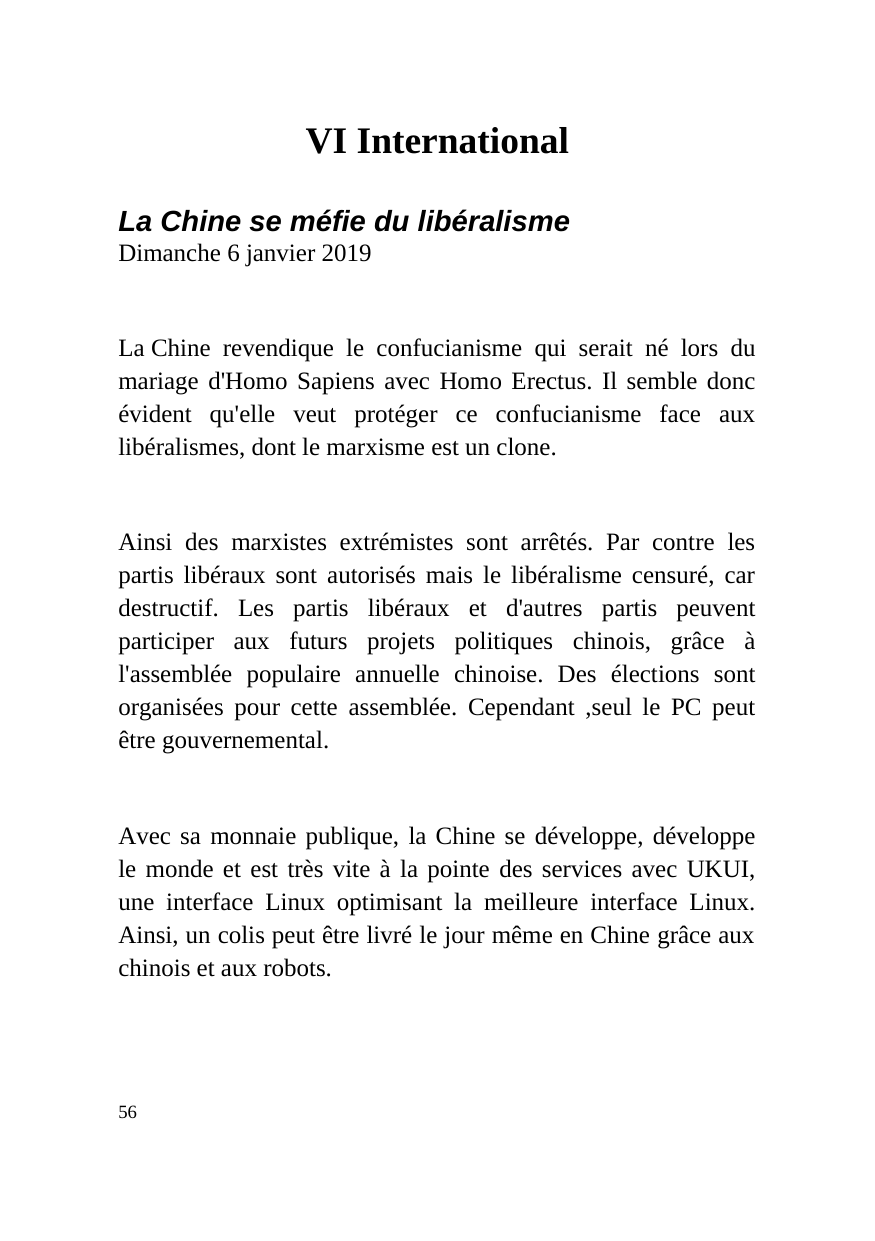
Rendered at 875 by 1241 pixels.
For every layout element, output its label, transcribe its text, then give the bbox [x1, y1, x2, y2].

text Avec sa monnaie publique, la Chine se développe, développe le monde et est très vite à la pointe des services avec UKUI, une interface Linux optimisant la meilleure interface Linux. Ainsi, un colis peut être livré le jour même en Chine grâce aux chinois et aux robots. [118, 821, 756, 982]
text Ainsi des marxistes extrémistes sont arrêtés. Par contre les partis libéraux sont autorisés mais le libéralisme censuré, car destructif. Les partis libéraux et d'autres partis peuvent participer aux futurs projets politiques chinois, grâce à l'assemblée populaire annuelle chinoise. Des élections sont organisées pour cette assemblée. Cependant ,seul le PC peut être gouvernemental. [118, 527, 756, 754]
text Dimanche 6 janvier 2019 [118, 238, 756, 267]
subtitle VI International [118, 118, 756, 161]
subtitle La Chine se méfie du libéralisme [118, 204, 756, 238]
text La Chine revendique le confucianisme qui serait né lors du mariage d'Homo Sapiens avec Homo Erectus. Il semble donc évident qu'elle veut protéger ce confucianisme face aux libéralismes, dont le marxisme est un clone. [118, 333, 756, 461]
